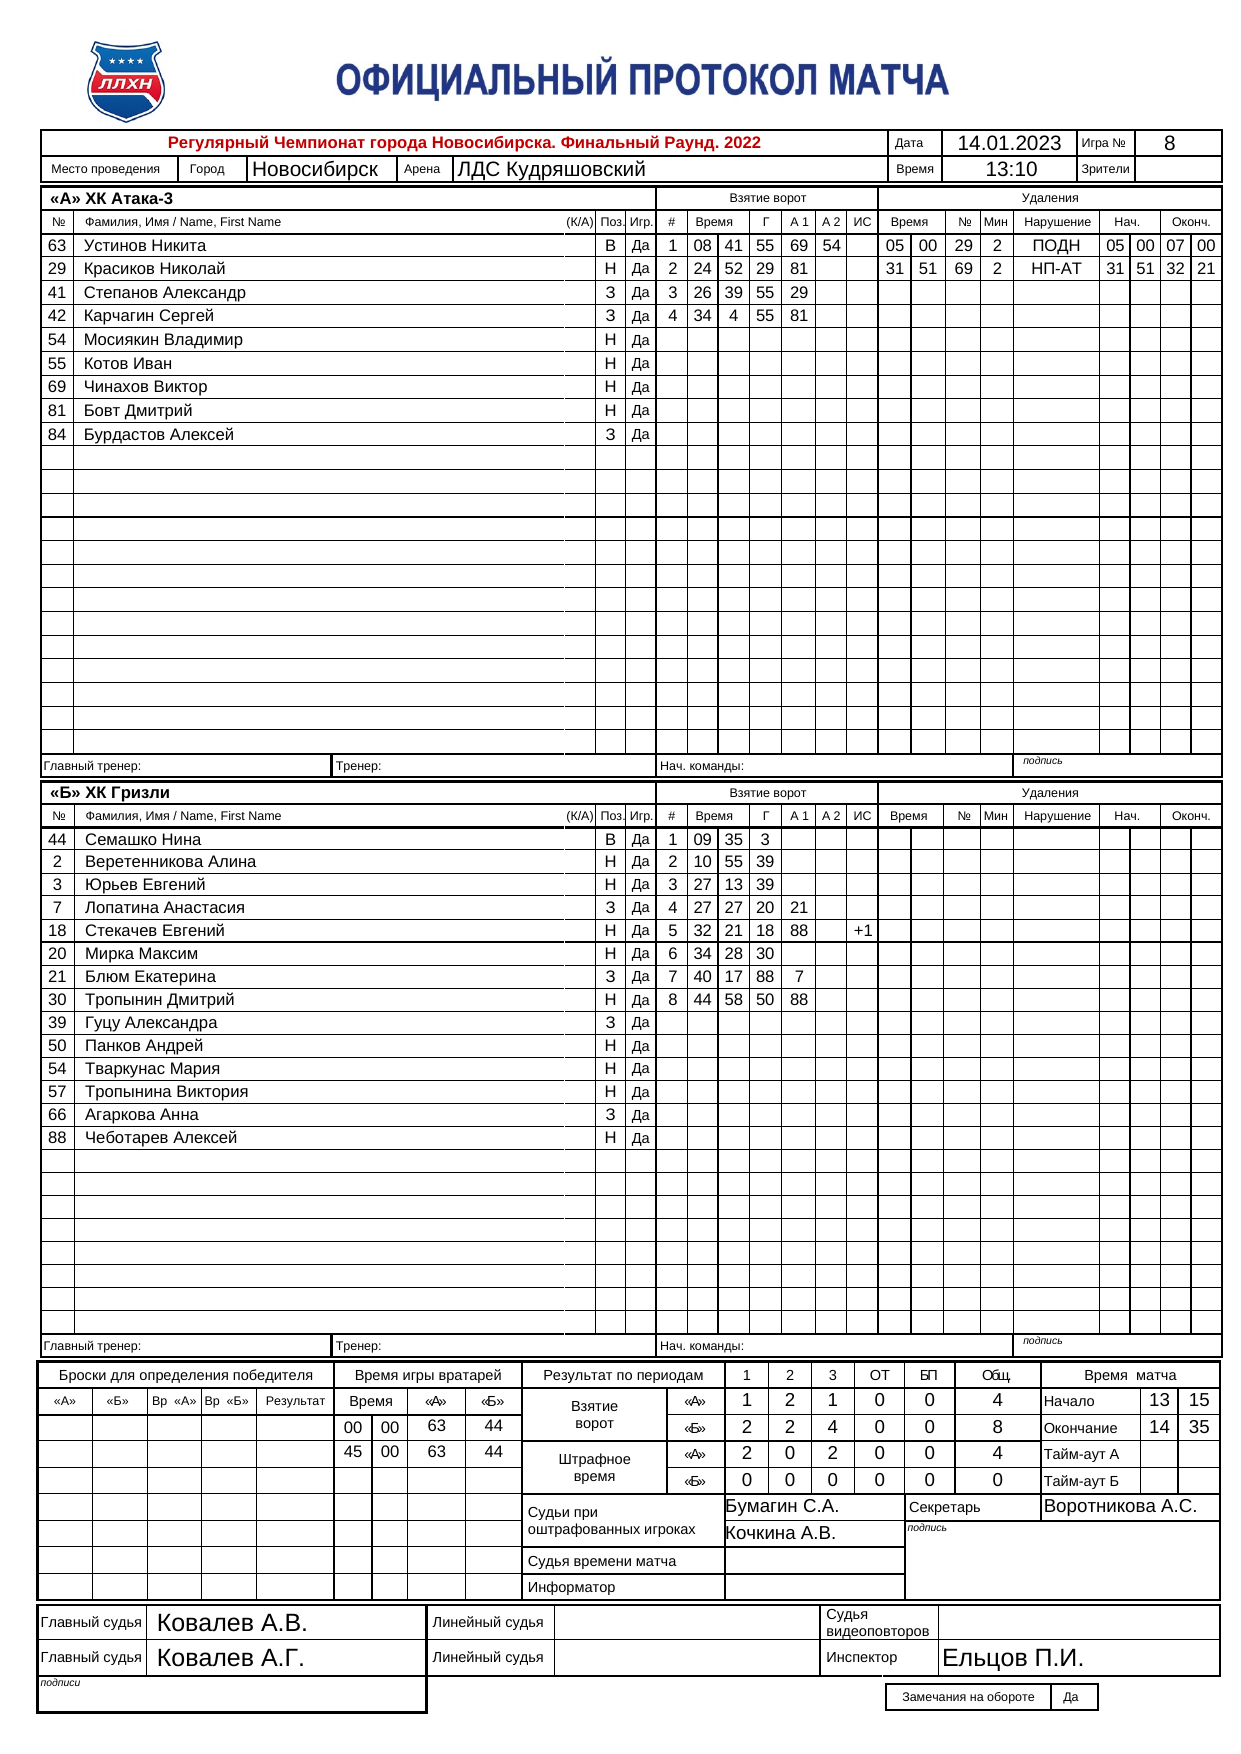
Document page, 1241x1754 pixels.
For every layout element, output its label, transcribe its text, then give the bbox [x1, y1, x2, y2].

table_cell 2 [812, 1442, 854, 1467]
table_cell [750, 1265, 781, 1287]
table_cell [657, 1127, 687, 1149]
table_cell [657, 1265, 687, 1287]
table_cell Секретарь [906, 1495, 1040, 1520]
table_cell 42 [42, 305, 73, 327]
table_cell [1100, 1081, 1129, 1103]
table_cell [946, 281, 980, 303]
table_cell [981, 659, 1013, 682]
table_header Взятие ворот [657, 783, 877, 803]
table_cell Вр «А» [148, 1389, 201, 1413]
table_header 14.01.2023 [943, 131, 1076, 155]
table_cell [1014, 989, 1099, 1011]
table_cell [816, 518, 846, 540]
table_cell 0 [855, 1442, 904, 1467]
table_cell Время [879, 805, 943, 826]
table_cell [596, 565, 625, 587]
table_cell [42, 1150, 74, 1172]
table_cell 50 [42, 1035, 74, 1057]
table_cell [946, 636, 980, 658]
table_cell 14 [1141, 1415, 1177, 1440]
table_cell [782, 1265, 815, 1287]
table_cell [816, 1242, 846, 1264]
table_cell подпись [1014, 1335, 1221, 1356]
table_cell [879, 707, 910, 729]
table_cell «А» [668, 1389, 724, 1413]
table_cell [1131, 612, 1160, 634]
table_cell [946, 588, 980, 611]
table_cell [847, 257, 877, 280]
table_cell [1014, 1012, 1099, 1033]
table_cell [1192, 659, 1221, 682]
table_cell [912, 1035, 943, 1057]
table_cell [596, 470, 625, 493]
table_cell [1014, 305, 1099, 327]
table_cell [1014, 1265, 1099, 1287]
table_cell [816, 659, 846, 682]
table_cell А 2 [816, 805, 846, 826]
table_cell [879, 376, 910, 398]
table_cell [596, 730, 625, 753]
table_cell 2 [981, 257, 1013, 280]
table_cell [981, 850, 1013, 872]
table_cell [1192, 636, 1221, 658]
table_cell [1131, 989, 1160, 1011]
table_cell [1161, 730, 1190, 753]
table_cell [1161, 328, 1190, 351]
table_cell [688, 470, 717, 493]
table_cell [719, 1288, 749, 1310]
table_cell [981, 494, 1013, 516]
table_cell [1100, 920, 1129, 941]
table_cell [879, 989, 910, 1011]
table_cell [596, 1196, 625, 1218]
table_cell [1192, 1058, 1221, 1079]
table_cell [42, 1242, 74, 1264]
table_cell 13 [719, 874, 749, 895]
table_cell [782, 1219, 815, 1241]
table_cell [1192, 305, 1221, 327]
table_cell [816, 1265, 846, 1287]
table_cell Время [688, 211, 749, 233]
table_cell [944, 1058, 980, 1079]
table_cell [1014, 352, 1099, 374]
table_cell 31 [1100, 257, 1129, 280]
table_cell Вр «Б» [202, 1389, 256, 1413]
table_cell [1100, 423, 1129, 445]
table_cell 88 [782, 989, 815, 1011]
table_cell [688, 1288, 717, 1310]
table_cell [1131, 518, 1160, 540]
table_cell [626, 588, 655, 611]
table_cell [1161, 399, 1190, 422]
table_cell 28 [719, 943, 749, 964]
table_header Время игры вратарей [335, 1363, 521, 1387]
table_cell [847, 470, 877, 493]
table_cell [944, 1035, 980, 1057]
table_cell [565, 1311, 595, 1333]
table_cell 21 [782, 896, 815, 918]
table_cell [1161, 1104, 1190, 1126]
table_cell [657, 1196, 687, 1218]
table_cell [981, 1012, 1013, 1033]
table_cell [1100, 518, 1129, 540]
table_cell [39, 1468, 92, 1493]
table_cell Нарушение [1014, 805, 1099, 826]
table_cell [1161, 896, 1190, 918]
table_cell 29 [946, 235, 980, 256]
table_cell [596, 612, 625, 634]
table_cell 0 [812, 1468, 854, 1493]
table_cell [1014, 565, 1099, 587]
table_cell [847, 494, 877, 516]
table_cell [719, 707, 749, 729]
table_cell [42, 1173, 74, 1195]
table_cell Да [626, 399, 655, 422]
table_cell [148, 1574, 201, 1599]
table_cell 3 [657, 874, 687, 895]
table_cell [847, 1288, 877, 1310]
table_cell 4 [956, 1389, 1040, 1413]
table_cell [1131, 1242, 1160, 1264]
table_cell [912, 636, 945, 658]
table_cell [1100, 328, 1129, 351]
table_cell 44 [466, 1441, 521, 1467]
table_cell [257, 1494, 333, 1520]
table_cell [1161, 423, 1190, 445]
table_cell 29 [782, 281, 815, 303]
table_cell Да [626, 423, 655, 445]
table_cell Оконч. [1161, 805, 1221, 826]
table_cell 00 [373, 1416, 407, 1440]
table_cell З [596, 281, 625, 303]
table_cell [1161, 989, 1190, 1011]
table_cell [912, 518, 945, 540]
table_cell [1100, 730, 1129, 753]
table_cell [719, 565, 749, 587]
table_cell [1161, 943, 1190, 964]
table_cell [565, 446, 595, 469]
table_cell 27 [688, 896, 717, 918]
table_cell [565, 683, 595, 706]
table_cell [1192, 470, 1221, 493]
table_cell [879, 1196, 910, 1218]
table_cell [912, 989, 943, 1011]
table_cell [750, 446, 781, 469]
table_cell [688, 1196, 717, 1218]
table_cell 3 [750, 829, 781, 849]
table_cell [657, 1219, 687, 1241]
table_cell Н [596, 352, 625, 374]
table_cell [981, 612, 1013, 634]
table_cell [847, 874, 877, 895]
table_cell [782, 1196, 815, 1218]
table_cell [657, 659, 687, 682]
table_cell [912, 1081, 943, 1103]
table_cell 55 [719, 850, 749, 872]
table_cell [782, 829, 815, 849]
table_cell 1 [657, 235, 687, 256]
table_cell Мосиякин Владимир [74, 328, 564, 351]
table_cell [782, 850, 815, 872]
table_cell [879, 1311, 910, 1333]
table_cell [626, 1311, 655, 1333]
table_cell [719, 470, 749, 493]
table_cell [408, 1547, 465, 1573]
table_cell «А» [39, 1389, 92, 1413]
table_cell [847, 612, 877, 634]
table_header Удаления [879, 188, 1221, 209]
table_cell [1161, 470, 1190, 493]
table_cell Н [596, 376, 625, 398]
table_cell [879, 399, 910, 422]
table_cell [688, 1081, 717, 1103]
table_cell [565, 920, 595, 941]
table_cell [596, 541, 625, 564]
table_cell [719, 1242, 749, 1264]
table_cell Тренер: [333, 755, 655, 776]
table_cell [1192, 1288, 1221, 1310]
table_cell [1014, 874, 1099, 895]
table_header БП [905, 1363, 954, 1387]
table_cell [912, 1219, 943, 1241]
table_cell [750, 1081, 781, 1103]
table_cell [688, 1173, 717, 1195]
table_cell Гуцу Александра [75, 1012, 564, 1033]
table_cell [75, 1196, 564, 1218]
table_cell [688, 565, 717, 587]
table_cell [1014, 518, 1099, 540]
table_cell Стекачев Евгений [75, 920, 564, 941]
table_cell 4 [657, 896, 687, 918]
table_cell Ельцов П.И. [939, 1640, 1219, 1675]
table_cell [719, 423, 749, 445]
table_cell [1192, 328, 1221, 351]
table_cell [565, 1058, 595, 1079]
table_cell [1100, 1196, 1129, 1218]
table_cell Нач. команды: [657, 755, 1012, 776]
table_header Время матча [1042, 1363, 1219, 1387]
table_cell [981, 281, 1013, 303]
table_cell Устинов Никита [74, 235, 564, 256]
table_cell [466, 1547, 521, 1573]
table_cell [1131, 1058, 1160, 1079]
table_cell [42, 659, 73, 682]
table_cell З [596, 1104, 625, 1126]
table_cell [816, 1058, 846, 1079]
table_cell [981, 896, 1013, 918]
table_cell 6 [657, 943, 687, 964]
table_cell 44 [466, 1416, 521, 1440]
table_cell [946, 683, 980, 706]
table_cell [1100, 989, 1129, 1011]
table_cell [1100, 1150, 1129, 1172]
table_cell Игр. [626, 211, 655, 233]
table_cell [657, 1173, 687, 1195]
table_cell Фамилия, Имя / Name, First Name [74, 211, 565, 233]
table_cell Лопатина Анастасия [75, 896, 564, 918]
table_cell [626, 1265, 655, 1287]
table_cell [1192, 1311, 1221, 1333]
table_cell Ковалев А.Г. [147, 1640, 425, 1675]
table_cell [657, 470, 687, 493]
table_cell [257, 1547, 333, 1573]
table_cell [750, 1242, 781, 1264]
table_cell [596, 1242, 625, 1264]
table_cell [981, 376, 1013, 398]
table_cell [944, 850, 980, 872]
table_cell [1192, 1196, 1221, 1218]
table_cell [565, 1173, 595, 1195]
table_cell [719, 494, 749, 516]
table_cell [879, 920, 910, 941]
table_cell [202, 1441, 256, 1467]
table_cell [42, 1265, 74, 1287]
table_cell [75, 1242, 564, 1264]
table_cell Котов Иван [74, 352, 564, 374]
table_cell [912, 1173, 943, 1195]
table_cell [373, 1494, 407, 1520]
table_cell 2 [726, 1415, 768, 1440]
table_cell [847, 399, 877, 422]
table_cell [750, 328, 781, 351]
table_cell Г [750, 805, 781, 826]
table_cell [847, 423, 877, 445]
table_cell 0 [956, 1468, 1040, 1493]
table_cell [1014, 328, 1099, 351]
table_cell [912, 423, 945, 445]
table_cell Блюм Екатерина [75, 966, 564, 987]
table_cell ИС [847, 805, 877, 826]
table_cell [782, 423, 815, 445]
table_cell Н [596, 328, 625, 351]
table_cell [74, 588, 564, 611]
table_cell Да [626, 235, 655, 256]
table_cell [1192, 730, 1221, 753]
table_cell 2 [657, 257, 687, 280]
table_cell [75, 1265, 564, 1287]
table_cell [750, 1288, 781, 1310]
table_cell [148, 1441, 201, 1467]
table_cell Да [626, 257, 655, 280]
table_cell [981, 1311, 1013, 1333]
table_cell [816, 896, 846, 918]
table_cell [750, 683, 781, 706]
table_cell [565, 305, 595, 327]
table_cell [565, 352, 595, 374]
table_cell [657, 588, 687, 611]
table_cell [912, 565, 945, 587]
table_cell [1131, 920, 1160, 941]
table_cell 21 [1192, 257, 1221, 280]
table_cell [750, 376, 781, 398]
table_cell [688, 328, 717, 351]
table_cell [1131, 1035, 1160, 1057]
table_cell 88 [782, 920, 815, 941]
table_cell [1014, 1288, 1099, 1310]
table_cell [981, 1058, 1013, 1079]
table_cell [202, 1494, 256, 1520]
table_cell [257, 1416, 333, 1440]
table_cell [1014, 399, 1099, 422]
table_cell [879, 518, 910, 540]
table_header Дата [889, 131, 941, 155]
table_cell [596, 1219, 625, 1241]
table_cell 69 [946, 257, 980, 280]
table_cell [565, 518, 595, 540]
table_cell [42, 470, 73, 493]
table_cell [719, 541, 749, 564]
table_header ОТ [855, 1363, 904, 1387]
table_cell [879, 328, 910, 351]
table_cell [1014, 541, 1099, 564]
table_cell [879, 730, 910, 753]
table_cell [1192, 565, 1221, 587]
table_cell [1100, 541, 1129, 564]
table_cell Да [626, 989, 655, 1011]
table_cell [1131, 943, 1160, 964]
table_cell [912, 1150, 943, 1172]
table_cell [1131, 446, 1160, 469]
table_cell [1014, 423, 1099, 445]
table_cell [1161, 1081, 1190, 1103]
table_cell [944, 943, 980, 964]
table_cell [726, 1548, 904, 1573]
table_cell [944, 1150, 980, 1172]
table_cell 13:10 [943, 157, 1076, 181]
table_cell [1161, 281, 1190, 303]
table_cell [1192, 1035, 1221, 1057]
table_cell [565, 1150, 595, 1172]
table_cell [750, 707, 781, 729]
table_cell [657, 565, 687, 587]
table_cell [816, 989, 846, 1011]
table_cell 55 [750, 235, 781, 256]
table_cell 54 [42, 328, 73, 351]
table_cell [981, 1242, 1013, 1264]
table_cell [782, 1058, 815, 1079]
table_cell [626, 1242, 655, 1264]
table_cell Нач. [1100, 805, 1160, 826]
table_cell [565, 1196, 595, 1218]
table_cell [1192, 874, 1221, 895]
table_cell [1192, 494, 1221, 516]
table_cell 2 [981, 235, 1013, 256]
table_cell 39 [750, 850, 781, 872]
table_cell [816, 1127, 846, 1149]
table_cell [657, 328, 687, 351]
table_cell [626, 1173, 655, 1195]
table_cell [912, 829, 943, 849]
table_cell [981, 1196, 1013, 1218]
table_cell [816, 850, 846, 872]
table_cell [148, 1468, 201, 1493]
table_cell [42, 1196, 74, 1218]
table_cell 45 [335, 1441, 371, 1467]
table_cell [1100, 896, 1129, 918]
table_cell [912, 588, 945, 611]
table_cell Н [596, 1127, 625, 1149]
table_cell [879, 1081, 910, 1103]
table_cell [946, 423, 980, 445]
table_cell Да [626, 1058, 655, 1079]
table_cell [1131, 730, 1160, 753]
table_cell [688, 399, 717, 422]
table_cell [847, 683, 877, 706]
table_cell [257, 1468, 333, 1493]
table_cell 2 [657, 850, 687, 872]
table_cell [1161, 1150, 1190, 1172]
table_cell [688, 1058, 717, 1079]
table_cell [912, 352, 945, 374]
table_cell [688, 541, 717, 564]
table_cell 00 [1131, 235, 1160, 256]
table_cell Веретенникова Алина [75, 850, 564, 872]
table_cell 81 [782, 305, 815, 327]
table_cell [428, 1677, 882, 1711]
table_cell [847, 1311, 877, 1333]
table_cell [596, 1150, 625, 1172]
table_cell [816, 636, 846, 658]
table_cell [1014, 636, 1099, 658]
table_cell [847, 1150, 877, 1172]
table_cell Начало [1042, 1389, 1140, 1413]
table_cell 00 [1192, 235, 1221, 256]
table_cell [1161, 588, 1190, 611]
table_cell Да [626, 1081, 655, 1103]
table_cell [912, 896, 943, 918]
table_cell [202, 1468, 256, 1493]
table_cell [1131, 541, 1160, 564]
table_cell [1014, 1173, 1099, 1195]
table_cell «А» [408, 1389, 465, 1413]
table_cell [847, 1035, 877, 1057]
table_cell [626, 1219, 655, 1241]
table_cell [1192, 683, 1221, 706]
table_cell 00 [373, 1441, 407, 1467]
table_cell [1192, 281, 1221, 303]
table_cell Взятие ворот [523, 1389, 666, 1440]
table_cell [847, 281, 877, 303]
table_cell [688, 446, 717, 469]
table_cell [750, 399, 781, 422]
table_cell [782, 1127, 815, 1149]
table_cell 88 [750, 966, 781, 987]
table_cell [816, 966, 846, 987]
table_cell [847, 541, 877, 564]
table_cell [1014, 1104, 1099, 1126]
table_cell [719, 683, 749, 706]
table_cell [1179, 1468, 1219, 1493]
table_cell [946, 470, 980, 493]
table_cell [1161, 1242, 1190, 1264]
table_cell [596, 636, 625, 658]
table_cell Да [626, 920, 655, 941]
table_cell З [596, 896, 625, 918]
table_cell [1161, 1035, 1190, 1057]
table_cell [657, 1311, 687, 1333]
table_cell [1100, 1242, 1129, 1264]
table_cell [1192, 989, 1221, 1011]
table_cell [1192, 399, 1221, 422]
table_cell Линейный судья [428, 1640, 554, 1675]
table_cell 55 [42, 352, 73, 374]
table_cell [981, 920, 1013, 941]
table_cell [1131, 1311, 1160, 1333]
table_cell [565, 1219, 595, 1241]
table_cell [1161, 1288, 1190, 1310]
table_cell [782, 470, 815, 493]
table_cell [944, 829, 980, 849]
table_cell [93, 1416, 147, 1440]
table_cell [944, 896, 980, 918]
table_cell [565, 636, 595, 658]
table_cell [565, 1104, 595, 1126]
table_cell [657, 1035, 687, 1057]
table_cell [1192, 896, 1221, 918]
table_cell [1014, 1150, 1099, 1172]
table_cell [912, 470, 945, 493]
table_cell 88 [42, 1127, 74, 1149]
table_cell [555, 1640, 819, 1675]
table_cell [1100, 829, 1129, 849]
table_cell [626, 659, 655, 682]
table_cell [981, 446, 1013, 469]
table_cell 0 [855, 1415, 904, 1440]
table_cell [816, 612, 846, 634]
table_cell [750, 1311, 781, 1333]
table_cell Да [626, 1012, 655, 1033]
table_cell [782, 683, 815, 706]
table_cell [946, 494, 980, 516]
table_cell [981, 1265, 1013, 1287]
table_cell [750, 588, 781, 611]
table_cell Да [626, 966, 655, 987]
table_cell Юрьев Евгений [75, 874, 564, 895]
table_cell [981, 636, 1013, 658]
table_cell [847, 966, 877, 987]
table_cell [981, 423, 1013, 445]
table_cell НП-АТ [1014, 257, 1099, 280]
table_cell [847, 730, 877, 753]
table_cell [981, 588, 1013, 611]
table_cell [466, 1494, 521, 1520]
table_cell [946, 730, 980, 753]
table_cell [565, 829, 595, 849]
table_cell 1 [726, 1389, 768, 1413]
table_cell [750, 659, 781, 682]
table_cell [42, 730, 73, 753]
table_cell +1 [847, 920, 877, 941]
table_cell [1014, 1127, 1099, 1149]
table_cell [847, 636, 877, 658]
table_cell [596, 659, 625, 682]
table_cell 0 [905, 1442, 954, 1467]
table_cell «Б» [668, 1415, 724, 1440]
table_cell [719, 328, 749, 351]
table_cell [626, 683, 655, 706]
table_cell 35 [1179, 1415, 1219, 1440]
table_cell 0 [769, 1442, 811, 1467]
table_cell [1100, 1173, 1129, 1195]
table_cell [75, 1311, 564, 1333]
table_cell Время [335, 1389, 407, 1413]
table_cell [782, 730, 815, 753]
table_cell [93, 1468, 147, 1493]
table_cell [466, 1468, 521, 1493]
table_cell [688, 659, 717, 682]
table_cell [719, 1219, 749, 1241]
table_cell [879, 1012, 910, 1033]
table_cell [42, 1288, 74, 1310]
table_cell [912, 966, 943, 987]
table_cell [555, 1606, 819, 1639]
table_cell [335, 1547, 371, 1573]
table_cell [879, 1288, 910, 1310]
table_cell [596, 707, 625, 729]
table_cell [1192, 1127, 1221, 1149]
table_cell Нач. [1100, 211, 1160, 233]
table_cell [688, 1242, 717, 1264]
table_cell [74, 494, 564, 516]
table_cell [1161, 1265, 1190, 1287]
table_cell [565, 659, 595, 682]
table_cell № [946, 211, 980, 233]
table_cell Ковалев А.В. [147, 1606, 425, 1639]
table_cell [1161, 305, 1190, 327]
table_cell 20 [750, 896, 781, 918]
table_cell [847, 1081, 877, 1103]
table_cell 63 [408, 1416, 465, 1440]
table_cell [1131, 636, 1160, 658]
table_cell Тропынина Виктория [75, 1081, 564, 1103]
table_cell [42, 683, 73, 706]
table_cell [719, 1173, 749, 1195]
table_cell [879, 1127, 910, 1149]
table_cell [879, 659, 910, 682]
table_cell [782, 494, 815, 516]
table_cell [626, 707, 655, 729]
table_cell [981, 541, 1013, 564]
table_cell «А» [668, 1442, 724, 1467]
table_cell [912, 399, 945, 422]
table_cell [1014, 612, 1099, 634]
table_cell [816, 920, 846, 941]
table_cell [202, 1521, 256, 1546]
table_cell 3 [657, 281, 687, 303]
table_cell [1100, 1288, 1129, 1310]
table_cell [1014, 683, 1099, 706]
table_cell [565, 1127, 595, 1149]
table_cell [1192, 518, 1221, 540]
table_cell 7 [42, 896, 74, 918]
table_cell [1161, 612, 1190, 634]
table_cell [782, 518, 815, 540]
table_cell [39, 1547, 92, 1573]
table_cell [1014, 850, 1099, 872]
table_cell 0 [855, 1389, 904, 1413]
table_cell [912, 1288, 943, 1310]
table_cell [657, 1150, 687, 1172]
table_cell [719, 1127, 749, 1149]
table_cell [782, 376, 815, 398]
table_cell [946, 376, 980, 398]
table_cell [565, 588, 595, 611]
table_cell Да [626, 281, 655, 303]
table_cell [373, 1468, 407, 1493]
table_cell [626, 1150, 655, 1172]
table_cell Воротникова А.С. [1042, 1495, 1219, 1520]
table_header Да [1052, 1685, 1097, 1709]
table_cell Бумагин С.А. [726, 1495, 904, 1520]
table_cell [981, 966, 1013, 987]
table_cell [1014, 1058, 1099, 1079]
table_cell [782, 565, 815, 587]
table_cell [847, 989, 877, 1011]
table_cell [879, 541, 910, 564]
table_cell [816, 829, 846, 849]
table_cell В [596, 235, 625, 256]
table_cell [1100, 1265, 1129, 1287]
table_cell [946, 328, 980, 351]
table_cell [719, 1035, 749, 1057]
table_cell [565, 874, 595, 895]
table_cell [944, 989, 980, 1011]
table_cell [1100, 352, 1129, 374]
table_cell [1192, 1173, 1221, 1195]
table_cell [944, 966, 980, 987]
table_cell [816, 874, 846, 895]
table_cell [1161, 683, 1190, 706]
table_cell [42, 612, 73, 634]
table_cell [1161, 1311, 1190, 1333]
table_cell [1100, 305, 1129, 327]
table_cell 0 [905, 1468, 954, 1493]
table_cell [719, 1311, 749, 1333]
table_cell [1014, 588, 1099, 611]
table_cell [565, 1265, 595, 1287]
table_cell [565, 943, 595, 964]
table_cell 63 [408, 1441, 465, 1467]
table_cell [782, 352, 815, 374]
table_cell Да [626, 1127, 655, 1149]
table_cell Да [626, 850, 655, 872]
table_cell [782, 541, 815, 564]
table_cell Главный судья [39, 1606, 146, 1639]
table_cell [1100, 470, 1129, 493]
table_cell [946, 707, 980, 729]
table_cell [93, 1441, 147, 1467]
table_cell [148, 1494, 201, 1520]
table_cell Линейный судья [428, 1606, 554, 1639]
table_cell [596, 683, 625, 706]
table_cell 69 [42, 376, 73, 398]
table_cell Тваркунас Мария [75, 1058, 564, 1079]
table_cell [782, 659, 815, 682]
table_cell [1131, 1127, 1160, 1149]
table_cell [912, 850, 943, 872]
table_cell Место проведения [42, 157, 177, 181]
table_cell [1179, 1441, 1219, 1467]
table_cell [1161, 874, 1190, 895]
table_cell [719, 399, 749, 422]
table_cell [1161, 659, 1190, 682]
table_cell [1100, 1219, 1129, 1241]
table_cell [1100, 1012, 1129, 1033]
table_cell [750, 541, 781, 564]
table_cell [782, 1311, 815, 1333]
table_cell [565, 376, 595, 398]
table_cell [1192, 1265, 1221, 1287]
table_cell [1100, 376, 1129, 398]
table_cell [912, 376, 945, 398]
table_cell [42, 446, 73, 469]
table_cell [688, 730, 717, 753]
table_cell 27 [688, 874, 717, 895]
table_cell З [596, 1012, 625, 1033]
table_cell [39, 1416, 92, 1440]
table_cell [335, 1574, 371, 1599]
table_cell [719, 1265, 749, 1287]
table_cell 54 [42, 1058, 74, 1079]
table_cell [1100, 659, 1129, 682]
table_cell [912, 305, 945, 327]
table_cell [1131, 305, 1160, 327]
table_cell [626, 1196, 655, 1218]
table_cell [782, 1150, 815, 1172]
table_cell [1131, 1196, 1160, 1218]
table_cell Судьи при оштрафованных игроках [523, 1495, 724, 1546]
table_cell [879, 636, 910, 658]
table_cell [782, 1173, 815, 1195]
table_cell [816, 1150, 846, 1172]
table_cell [74, 470, 564, 493]
table_cell [816, 588, 846, 611]
table_cell [719, 352, 749, 374]
table_cell [944, 1081, 980, 1103]
table_cell [750, 470, 781, 493]
table_cell 05 [879, 235, 910, 256]
table_cell 32 [688, 920, 717, 941]
table_cell [946, 518, 980, 540]
table_cell Нач. команды: [657, 1335, 1012, 1356]
table_cell [1100, 1104, 1129, 1126]
table_cell Поз. [596, 211, 625, 233]
table_cell 27 [719, 896, 749, 918]
table_cell [750, 1173, 781, 1195]
table_cell 15 [1179, 1389, 1219, 1413]
table_cell [944, 1242, 980, 1264]
table_cell [1014, 730, 1099, 753]
table_cell [944, 1127, 980, 1149]
table_cell [1131, 707, 1160, 729]
table_cell Окончание [1042, 1415, 1140, 1440]
table_cell [1131, 1150, 1160, 1172]
table_cell [816, 707, 846, 729]
table_cell [1100, 636, 1129, 658]
table_cell [1161, 1058, 1190, 1079]
table_cell [74, 659, 564, 682]
table_cell [335, 1468, 371, 1493]
table_cell [816, 1012, 846, 1033]
table_cell [782, 588, 815, 611]
table_cell Г [750, 211, 781, 233]
table_cell 63 [42, 235, 73, 256]
table_cell 17 [719, 966, 749, 987]
table_cell [719, 376, 749, 398]
table_cell [981, 565, 1013, 587]
table_cell Мин [981, 211, 1013, 233]
table_header «А» ХК Атака-3 [42, 188, 655, 209]
table_cell Время [889, 157, 941, 181]
table_cell [847, 1173, 877, 1195]
table_cell Главный тренер: [42, 1335, 330, 1356]
table_cell [847, 707, 877, 729]
table_cell [1131, 659, 1160, 682]
table_cell [39, 1494, 92, 1520]
table_cell [373, 1574, 407, 1599]
table_cell 4 [812, 1415, 854, 1440]
table_cell [912, 707, 945, 729]
table_cell [688, 1311, 717, 1333]
table_cell [847, 1104, 877, 1126]
table_cell [944, 1012, 980, 1033]
table_cell [981, 328, 1013, 351]
table_cell [750, 636, 781, 658]
table_cell [565, 896, 595, 918]
table_cell [719, 518, 749, 540]
table_cell [74, 518, 564, 540]
table_cell [981, 683, 1013, 706]
table_cell Тропынин Дмитрий [75, 989, 564, 1011]
table_cell [847, 565, 877, 587]
table_header Игра № [1078, 131, 1134, 155]
table_cell [944, 1196, 980, 1218]
table_cell [816, 376, 846, 398]
table_cell Информатор [523, 1575, 724, 1599]
table_cell [565, 328, 595, 351]
table_cell [912, 1265, 943, 1287]
table_cell [74, 446, 564, 469]
table_cell [912, 730, 945, 753]
table_cell [879, 1035, 910, 1057]
table_cell Н [596, 1035, 625, 1057]
table_cell 2 [769, 1389, 811, 1413]
table_cell Зрители [1078, 157, 1134, 181]
table_cell [565, 989, 595, 1011]
table_cell [1192, 1150, 1221, 1172]
table_cell [1131, 470, 1160, 493]
table_cell [946, 565, 980, 587]
table_cell [1131, 1173, 1160, 1195]
table_cell [42, 636, 73, 658]
table_cell [42, 565, 73, 587]
table_cell 58 [719, 989, 749, 1011]
table_cell [847, 1219, 877, 1241]
table_header Результат по периодам [523, 1363, 724, 1387]
table_cell 44 [42, 829, 74, 849]
table_cell [816, 1219, 846, 1241]
table_cell [657, 1081, 687, 1103]
table_cell [565, 707, 595, 729]
table_cell [750, 612, 781, 634]
table_cell [1100, 1127, 1129, 1149]
table_cell [816, 281, 846, 303]
table_cell [626, 636, 655, 658]
table_cell [1100, 399, 1129, 422]
table_cell [719, 588, 749, 611]
table_cell [74, 612, 564, 634]
table_cell [565, 257, 595, 280]
table_cell [750, 1150, 781, 1172]
table_cell [981, 1173, 1013, 1195]
table_cell [1192, 920, 1221, 941]
table_cell [688, 423, 717, 445]
table_cell [626, 730, 655, 753]
table_cell [596, 1265, 625, 1287]
table_cell [596, 1311, 625, 1333]
table_cell 29 [750, 257, 781, 280]
table_cell Н [596, 399, 625, 422]
table_cell [1161, 966, 1190, 987]
table_cell [879, 874, 910, 895]
table_cell [565, 235, 595, 256]
table_cell [912, 446, 945, 469]
table_cell [847, 235, 877, 256]
table_cell [912, 541, 945, 564]
table_cell [816, 305, 846, 327]
table_cell [944, 874, 980, 895]
table_cell [42, 518, 73, 540]
table_cell [1131, 565, 1160, 587]
table_cell [657, 1104, 687, 1126]
table_cell Главный тренер: [42, 755, 330, 776]
table_cell [816, 328, 846, 351]
table_cell 7 [782, 966, 815, 987]
table_cell [596, 588, 625, 611]
table_cell 52 [719, 257, 749, 280]
table_cell 40 [688, 966, 717, 987]
table_cell [565, 1081, 595, 1103]
table_cell [816, 730, 846, 753]
table_cell [1014, 1311, 1099, 1333]
table_cell [847, 376, 877, 398]
table_cell [782, 1081, 815, 1103]
table_cell [1100, 1311, 1129, 1333]
table_cell 24 [688, 257, 717, 280]
table_cell [750, 1058, 781, 1079]
table_cell В [596, 829, 625, 849]
table_cell Новосибирск [248, 157, 396, 181]
table_cell Главный судья [39, 1640, 146, 1675]
table_cell Инспектор [821, 1640, 938, 1675]
table_cell [335, 1494, 371, 1520]
table_header Удаления [879, 783, 1221, 803]
table_cell [946, 305, 980, 327]
table_cell «Б» [93, 1389, 147, 1413]
table_cell [1192, 1012, 1221, 1033]
table_cell [1014, 829, 1099, 849]
table_cell [74, 683, 564, 706]
table_cell [565, 1035, 595, 1057]
table_cell [1014, 1219, 1099, 1241]
table_cell 8 [657, 989, 687, 1011]
table_cell [408, 1521, 465, 1546]
table_cell Н [596, 1058, 625, 1079]
table_cell [1161, 636, 1190, 658]
table_cell [1014, 1196, 1099, 1218]
table_cell [1131, 1219, 1160, 1241]
table_cell [879, 1058, 910, 1079]
table_cell [1161, 376, 1190, 398]
table_cell [719, 1104, 749, 1126]
table_header Взятие ворот [657, 188, 877, 209]
table_cell [1100, 850, 1129, 872]
table_cell [1100, 707, 1129, 729]
table_cell [1100, 1058, 1129, 1079]
table_cell [1131, 399, 1160, 422]
table_cell [1192, 352, 1221, 374]
table_cell 57 [42, 1081, 74, 1103]
table_cell Красиков Николай [74, 257, 564, 280]
table_cell [879, 1173, 910, 1195]
table_cell [39, 1574, 92, 1599]
table_cell Карчагин Сергей [74, 305, 564, 327]
table_cell [1014, 470, 1099, 493]
table_cell Да [626, 874, 655, 895]
table_cell [565, 850, 595, 872]
table_cell [42, 707, 73, 729]
table_cell [816, 1081, 846, 1103]
table_cell [657, 612, 687, 634]
table_cell [1014, 920, 1099, 941]
table_cell [1131, 588, 1160, 611]
table_cell Да [626, 376, 655, 398]
table_cell [944, 1311, 980, 1333]
table_cell [847, 1127, 877, 1149]
table_cell Да [626, 1035, 655, 1057]
table_header 8 [1136, 131, 1221, 155]
table_header 1 [726, 1363, 768, 1387]
table_cell [750, 1104, 781, 1126]
table_cell 00 [912, 235, 945, 256]
table_cell [1100, 943, 1129, 964]
table_cell Результат [257, 1389, 333, 1413]
table_cell Чинахов Виктор [74, 376, 564, 398]
table_cell [565, 1288, 595, 1310]
table_cell [596, 446, 625, 469]
table_cell [912, 1104, 943, 1126]
table_cell [847, 1265, 877, 1287]
table_cell [596, 1288, 625, 1310]
table_cell [657, 446, 687, 469]
table_header Регулярный Чемпионат города Новосибирска. Финальный Раунд. 2022 [42, 131, 887, 155]
table_cell [93, 1574, 147, 1599]
table_cell [912, 1058, 943, 1079]
table_cell [981, 1035, 1013, 1057]
table_cell [688, 612, 717, 634]
table_cell 55 [750, 281, 781, 303]
table_cell [1192, 829, 1221, 849]
table_cell [565, 470, 595, 493]
table_cell А 1 [782, 805, 815, 826]
table_cell [816, 1288, 846, 1310]
table_cell Поз. [596, 805, 625, 826]
table_cell [466, 1574, 521, 1599]
table_cell [688, 518, 717, 540]
table_cell З [596, 966, 625, 987]
table_cell [565, 281, 595, 303]
table_cell Игр. [626, 805, 655, 826]
table_cell 00 [335, 1416, 371, 1440]
table_cell Мин [981, 805, 1013, 826]
table_cell Н [596, 257, 625, 280]
table_cell [466, 1521, 521, 1546]
table_cell (К/А) [565, 211, 595, 233]
table_cell подпись [1014, 755, 1221, 776]
table_cell Н [596, 850, 625, 872]
table_cell 09 [688, 829, 717, 849]
table_cell [1192, 376, 1221, 398]
table_cell А 2 [816, 211, 846, 233]
table_cell 0 [769, 1468, 811, 1493]
table_cell [39, 1521, 92, 1546]
table_cell [719, 730, 749, 753]
table_cell [879, 966, 910, 987]
table_cell [847, 1012, 877, 1033]
table_cell [408, 1494, 465, 1520]
table_cell [816, 257, 846, 280]
table_cell [626, 1288, 655, 1310]
table_cell [626, 565, 655, 587]
table_cell [565, 494, 595, 516]
table_cell [202, 1574, 256, 1599]
table_cell [782, 612, 815, 634]
table_cell 39 [42, 1012, 74, 1033]
table_cell Да [626, 829, 655, 849]
table_cell [1014, 1242, 1099, 1264]
table_cell [750, 730, 781, 753]
table_cell [657, 1058, 687, 1079]
table_cell [565, 730, 595, 753]
table_cell [719, 1012, 749, 1033]
table_cell [1161, 494, 1190, 516]
table_cell [1100, 966, 1129, 987]
table_cell [719, 1150, 749, 1172]
table_cell 4 [657, 305, 687, 327]
table_cell [565, 423, 595, 445]
table_cell [879, 896, 910, 918]
table_cell [847, 588, 877, 611]
table_cell [657, 683, 687, 706]
table_cell [816, 352, 846, 374]
table_cell [1100, 588, 1129, 611]
table_cell [657, 636, 687, 658]
table_cell [1131, 494, 1160, 516]
table_cell 41 [42, 281, 73, 303]
table_header Общ. [956, 1363, 1040, 1387]
table_cell 29 [42, 257, 73, 280]
table_cell [879, 612, 910, 634]
table_cell [93, 1494, 147, 1520]
table_cell [565, 1012, 595, 1033]
table_cell 20 [42, 943, 74, 964]
table_cell [879, 1242, 910, 1264]
table_cell (К/А) [565, 805, 595, 826]
table_cell 1 [657, 829, 687, 849]
table_cell [816, 1104, 846, 1126]
table_cell [912, 659, 945, 682]
table_cell 66 [42, 1104, 74, 1126]
table_cell [946, 399, 980, 422]
table_cell [944, 1104, 980, 1126]
table_cell [946, 446, 980, 469]
table_cell [912, 1127, 943, 1149]
table_cell [981, 943, 1013, 964]
table_cell 51 [912, 257, 945, 280]
table_cell [847, 328, 877, 351]
table_cell [688, 494, 717, 516]
table_cell [657, 541, 687, 564]
table_cell [688, 588, 717, 611]
table_cell 84 [42, 423, 73, 445]
table_cell 26 [688, 281, 717, 303]
table_cell [688, 1127, 717, 1149]
table_cell [42, 541, 73, 564]
table_cell [657, 399, 687, 422]
table_cell [912, 683, 945, 706]
table_cell [1131, 1012, 1160, 1033]
table_cell [912, 920, 943, 941]
table_cell 13 [1141, 1389, 1177, 1413]
table_cell [1192, 1081, 1221, 1103]
table_cell [719, 1081, 749, 1103]
table_cell [750, 1196, 781, 1218]
table_cell [42, 1311, 74, 1333]
table_cell 34 [688, 943, 717, 964]
table_cell [565, 399, 595, 422]
table_cell 51 [1131, 257, 1160, 280]
table_cell [688, 1150, 717, 1172]
table_cell подпись [906, 1522, 1219, 1599]
table_cell [816, 1196, 846, 1218]
table_cell [879, 829, 910, 849]
table_cell 4 [956, 1442, 1040, 1467]
table_cell Н [596, 989, 625, 1011]
table_cell [257, 1574, 333, 1599]
table_cell [74, 730, 564, 753]
table_cell [879, 1265, 910, 1287]
table_cell [912, 612, 945, 634]
table_cell Да [626, 896, 655, 918]
table_cell [981, 518, 1013, 540]
table_cell [1014, 659, 1099, 682]
table_cell [912, 874, 943, 895]
table_cell 4 [719, 305, 749, 327]
table_cell [981, 305, 1013, 327]
table_cell [688, 1265, 717, 1287]
table_cell [1014, 1035, 1099, 1057]
table_cell Судья времени матча [523, 1548, 724, 1573]
table_cell [1100, 683, 1129, 706]
table_cell Фамилия, Имя / Name, First Name [75, 805, 565, 826]
table_cell [782, 707, 815, 729]
table_cell Кочкина А.В. [726, 1521, 904, 1546]
table_cell [202, 1547, 256, 1573]
table_cell [93, 1521, 147, 1546]
table_cell [93, 1547, 147, 1573]
table_cell [750, 494, 781, 516]
table_cell 39 [750, 874, 781, 895]
table_cell З [596, 305, 625, 327]
table_cell [847, 943, 877, 964]
table_cell [1161, 541, 1190, 564]
table_cell [981, 1150, 1013, 1172]
table_cell # [657, 805, 687, 826]
table_cell [42, 588, 73, 611]
table_cell [847, 352, 877, 374]
table_cell Судья видеоповторов [821, 1606, 938, 1639]
table_cell [847, 305, 877, 327]
table_cell [912, 494, 945, 516]
table_cell [816, 541, 846, 564]
table_cell 34 [688, 305, 717, 327]
table_cell [719, 1196, 749, 1218]
table_cell Н [596, 943, 625, 964]
table_cell [148, 1547, 201, 1573]
table_header «Б» ХК Гризли [42, 783, 655, 803]
table_cell «Б » [466, 1389, 521, 1413]
table_cell [75, 1173, 564, 1195]
table_cell [657, 1288, 687, 1310]
table_cell [39, 1441, 92, 1467]
table_cell [1131, 328, 1160, 351]
table_cell [782, 328, 815, 351]
table_cell [1131, 874, 1160, 895]
table_cell [782, 1242, 815, 1264]
table_cell [1161, 1196, 1190, 1218]
table_cell [726, 1575, 904, 1599]
table_cell Тайм-аут А [1042, 1441, 1140, 1467]
table_cell Агаркова Анна [75, 1104, 564, 1126]
table_cell [946, 612, 980, 634]
table_cell [1161, 1219, 1190, 1241]
table_cell [74, 636, 564, 658]
table_cell [626, 612, 655, 634]
table_cell [1192, 612, 1221, 634]
table_cell Время [688, 805, 749, 826]
table_cell [981, 829, 1013, 849]
table_cell [782, 446, 815, 469]
table_cell [1131, 1104, 1160, 1126]
table_cell [847, 829, 877, 849]
table_cell [719, 1058, 749, 1079]
table_cell [782, 1035, 815, 1057]
table_cell [1141, 1441, 1177, 1467]
table_cell [1131, 850, 1160, 872]
table_cell 41 [719, 235, 749, 256]
table_cell 21 [42, 966, 74, 987]
table_cell 55 [750, 305, 781, 327]
table_cell [981, 1081, 1013, 1103]
table_cell [750, 1035, 781, 1057]
table_cell [946, 659, 980, 682]
table_cell [596, 1173, 625, 1195]
table_cell [1014, 966, 1099, 987]
table_cell [1131, 1081, 1160, 1103]
table_cell [565, 565, 595, 587]
table_cell [596, 518, 625, 540]
table_cell подписи [39, 1677, 425, 1711]
table_cell [1192, 1219, 1221, 1241]
table_cell [879, 588, 910, 611]
table_cell [688, 636, 717, 658]
table_cell [750, 1127, 781, 1149]
table_cell [879, 281, 910, 303]
table_cell [782, 1288, 815, 1310]
table_cell [719, 636, 749, 658]
table_cell Н [596, 920, 625, 941]
table_cell [1192, 588, 1221, 611]
table_cell [657, 1012, 687, 1033]
table_cell [1014, 376, 1099, 398]
table_cell 69 [782, 235, 815, 256]
table_cell [657, 730, 687, 753]
table_cell [816, 1173, 846, 1195]
table_cell [1192, 1242, 1221, 1264]
table_cell [1100, 874, 1129, 895]
table_cell [408, 1574, 465, 1599]
table_cell 08 [688, 235, 717, 256]
table_cell [1141, 1468, 1177, 1493]
table_cell [1161, 518, 1190, 540]
table_cell [816, 683, 846, 706]
table_cell [688, 1035, 717, 1057]
table_cell [1136, 157, 1221, 181]
table_cell [657, 423, 687, 445]
table_cell Н [596, 874, 625, 895]
table_cell [657, 707, 687, 729]
table_cell [816, 399, 846, 422]
table_cell [148, 1521, 201, 1546]
table_cell [912, 943, 943, 964]
table_cell [816, 565, 846, 587]
table_cell Да [626, 352, 655, 374]
table_cell 0 [855, 1468, 904, 1493]
table_cell [373, 1521, 407, 1546]
table_cell [688, 1219, 717, 1241]
table_cell [373, 1547, 407, 1573]
table_cell [1161, 352, 1190, 374]
table_cell Панков Андрей [75, 1035, 564, 1057]
table_cell [750, 1012, 781, 1033]
table_cell [750, 1219, 781, 1241]
table_cell [981, 874, 1013, 895]
table_cell [912, 1242, 943, 1264]
table_cell [946, 541, 980, 564]
table_cell 18 [42, 920, 74, 941]
table_cell Да [626, 943, 655, 964]
table_cell [879, 565, 910, 587]
table_cell [626, 446, 655, 469]
table_cell 3 [42, 874, 74, 895]
table_cell 30 [42, 989, 74, 1011]
table_cell [1014, 707, 1099, 729]
table_cell [1014, 494, 1099, 516]
table_cell [944, 1265, 980, 1287]
table_cell [1014, 281, 1099, 303]
table_cell 54 [816, 235, 846, 256]
table_cell [847, 518, 877, 540]
table_cell [981, 1288, 1013, 1310]
table_cell [1014, 1081, 1099, 1103]
table_cell [75, 1150, 564, 1172]
table_cell [981, 730, 1013, 753]
table_cell [1192, 943, 1221, 964]
table_cell [1161, 1127, 1190, 1149]
table_cell [1100, 1035, 1129, 1057]
table_cell [1131, 352, 1160, 374]
table_cell [565, 612, 595, 634]
table_cell [981, 1104, 1013, 1126]
table_cell Тайм-аут Б [1042, 1468, 1140, 1493]
table_cell [688, 707, 717, 729]
table_cell [1161, 565, 1190, 587]
table_cell [74, 541, 564, 564]
table_cell [1100, 565, 1129, 587]
table_cell 1 [812, 1389, 854, 1413]
table_cell [981, 1127, 1013, 1149]
table_cell [939, 1606, 1219, 1639]
table_cell 0 [726, 1468, 768, 1493]
table_cell [626, 541, 655, 564]
table_cell [879, 683, 910, 706]
table_cell [816, 446, 846, 469]
table_cell [750, 518, 781, 540]
table_cell [912, 281, 945, 303]
table_cell [879, 470, 910, 493]
table_cell [912, 1012, 943, 1033]
table_cell 8 [956, 1415, 1040, 1440]
table_cell 10 [688, 850, 717, 872]
table_cell [1014, 943, 1099, 964]
table_cell 0 [905, 1389, 954, 1413]
table_cell [946, 352, 980, 374]
table_cell [847, 1058, 877, 1079]
table_cell [912, 1311, 943, 1333]
picture [5, 28, 1179, 129]
table_cell 44 [688, 989, 717, 1011]
table_cell [1161, 850, 1190, 872]
table_cell [657, 376, 687, 398]
table_cell [1131, 281, 1160, 303]
table_cell [626, 494, 655, 516]
table_cell [750, 423, 781, 445]
table_cell [719, 446, 749, 469]
table_cell [596, 494, 625, 516]
table_cell [816, 1035, 846, 1057]
table_cell [883, 1677, 1220, 1681]
table_cell Семашко Нина [75, 829, 564, 849]
table_cell 35 [719, 829, 749, 849]
table_cell [879, 1219, 910, 1241]
table_cell [1161, 829, 1190, 849]
table_cell [1131, 966, 1160, 987]
table_cell [719, 659, 749, 682]
table_cell [847, 1242, 877, 1264]
table_cell [782, 1012, 815, 1033]
table_cell [42, 1219, 74, 1241]
table_cell Да [626, 1104, 655, 1126]
table_cell [1192, 850, 1221, 872]
table_cell [688, 1012, 717, 1033]
table_header Замечания на обороте [887, 1685, 1050, 1709]
table_cell [565, 1242, 595, 1264]
table_cell ПОДН [1014, 235, 1099, 256]
table_cell 7 [657, 966, 687, 987]
table_cell [202, 1416, 256, 1440]
table_cell [626, 518, 655, 540]
table_cell Бовт Дмитрий [74, 399, 564, 422]
table_cell [1100, 494, 1129, 516]
table_cell [944, 1219, 980, 1241]
table_cell [879, 352, 910, 374]
table_cell 39 [719, 281, 749, 303]
table_cell 0 [905, 1415, 954, 1440]
table_cell [1192, 707, 1221, 729]
table_cell Да [626, 328, 655, 351]
table_cell [944, 1288, 980, 1310]
table_cell [981, 707, 1013, 729]
table_cell [1131, 423, 1160, 445]
table_cell Бурдастов Алексей [74, 423, 564, 445]
table_cell [1131, 829, 1160, 849]
table_cell «Б» [668, 1468, 724, 1493]
table_cell [816, 1311, 846, 1333]
table_cell Город [179, 157, 246, 181]
table_cell [688, 1104, 717, 1126]
table_cell [1100, 281, 1129, 303]
table_cell [657, 1242, 687, 1264]
table_cell [750, 352, 781, 374]
table_cell № [944, 805, 980, 826]
table_cell З [596, 423, 625, 445]
table_cell [688, 376, 717, 398]
table_cell Чеботарев Алексей [75, 1127, 564, 1149]
table_cell [782, 874, 815, 895]
table_cell [719, 612, 749, 634]
table_cell [1192, 446, 1221, 469]
table_cell [1161, 1173, 1190, 1195]
table_cell Тренер: [333, 1335, 655, 1356]
table_cell [879, 305, 910, 327]
table_cell [981, 352, 1013, 374]
table_cell [1192, 423, 1221, 445]
table_cell [879, 423, 910, 445]
table_cell [782, 399, 815, 422]
table_cell [750, 565, 781, 587]
table_cell [879, 494, 910, 516]
table_cell [1014, 446, 1099, 469]
table_cell [1131, 1265, 1160, 1287]
table_cell # [657, 211, 687, 233]
table_header 3 [812, 1363, 854, 1387]
table_cell [257, 1521, 333, 1546]
table_cell [75, 1288, 564, 1310]
table_cell [944, 920, 980, 941]
table_cell [657, 352, 687, 374]
table_cell 2 [42, 850, 74, 872]
table_cell [981, 989, 1013, 1011]
table_cell А 1 [782, 211, 815, 233]
table_cell [1131, 896, 1160, 918]
table_cell [565, 541, 595, 564]
table_cell Нарушение [1014, 211, 1099, 233]
table_cell № [42, 211, 73, 233]
table_cell Да [626, 305, 655, 327]
table_cell [688, 683, 717, 706]
table_cell [782, 636, 815, 658]
table_cell [1192, 541, 1221, 564]
table_cell [981, 470, 1013, 493]
table_cell [1100, 446, 1129, 469]
table_cell [1161, 1012, 1190, 1033]
table_cell [816, 943, 846, 964]
table_cell [626, 470, 655, 493]
table_cell [879, 1150, 910, 1172]
table_cell [981, 1219, 1013, 1241]
table_cell [912, 328, 945, 351]
table_cell [1192, 966, 1221, 987]
table_cell [1131, 376, 1160, 398]
table_cell 30 [750, 943, 781, 964]
table_cell 81 [782, 257, 815, 280]
table_cell [879, 446, 910, 469]
table_cell [565, 966, 595, 987]
table_cell Время [879, 211, 945, 233]
table_cell Арена [398, 157, 452, 181]
table_cell [657, 494, 687, 516]
table_cell [847, 850, 877, 872]
table_cell 07 [1161, 235, 1190, 256]
table_cell 18 [750, 920, 781, 941]
table_cell [1100, 612, 1129, 634]
table_cell [1161, 446, 1190, 469]
table_cell [847, 446, 877, 469]
table_cell [74, 565, 564, 587]
table_cell 5 [657, 920, 687, 941]
table_cell ЛДС Кудряшовский [454, 157, 887, 181]
table_cell Оконч. [1161, 211, 1221, 233]
table_cell [879, 850, 910, 872]
table_cell 05 [1100, 235, 1129, 256]
table_cell [912, 1196, 943, 1218]
table_cell № [42, 805, 74, 826]
table_cell [816, 423, 846, 445]
table_cell [847, 896, 877, 918]
table_header 2 [769, 1363, 811, 1387]
table_cell [782, 1104, 815, 1126]
table_cell [257, 1441, 333, 1467]
table_cell ИС [847, 211, 877, 233]
table_cell [847, 1196, 877, 1218]
table_cell [816, 470, 846, 493]
table_cell [879, 943, 910, 964]
table_cell [879, 1104, 910, 1126]
table_cell [1161, 707, 1190, 729]
table_cell [1014, 896, 1099, 918]
table_cell 21 [719, 920, 749, 941]
table_cell [408, 1468, 465, 1493]
table_cell 2 [726, 1442, 768, 1467]
table_cell [1161, 920, 1190, 941]
table_cell 2 [769, 1415, 811, 1440]
table_cell 32 [1161, 257, 1190, 280]
table_cell [1192, 1104, 1221, 1126]
table_cell [42, 494, 73, 516]
table_cell [1131, 683, 1160, 706]
table_cell Степанов Александр [74, 281, 564, 303]
table_cell [1131, 1288, 1160, 1310]
table_cell [148, 1416, 201, 1440]
table_cell [816, 494, 846, 516]
table_cell Н [596, 1081, 625, 1103]
table_cell [74, 707, 564, 729]
table_cell 50 [750, 989, 781, 1011]
table_header Броски для определения победителя [39, 1363, 333, 1387]
table_cell [657, 518, 687, 540]
table_cell [1099, 1682, 1220, 1711]
table_cell [847, 659, 877, 682]
table_cell [782, 943, 815, 964]
table_cell 31 [879, 257, 910, 280]
table_cell [688, 352, 717, 374]
table_cell Мирка Максим [75, 943, 564, 964]
table_cell [335, 1521, 371, 1546]
table_cell 81 [42, 399, 73, 422]
table_cell [981, 399, 1013, 422]
table_cell Штрафное время [523, 1442, 666, 1493]
table_cell [75, 1219, 564, 1241]
table_cell [944, 1173, 980, 1195]
